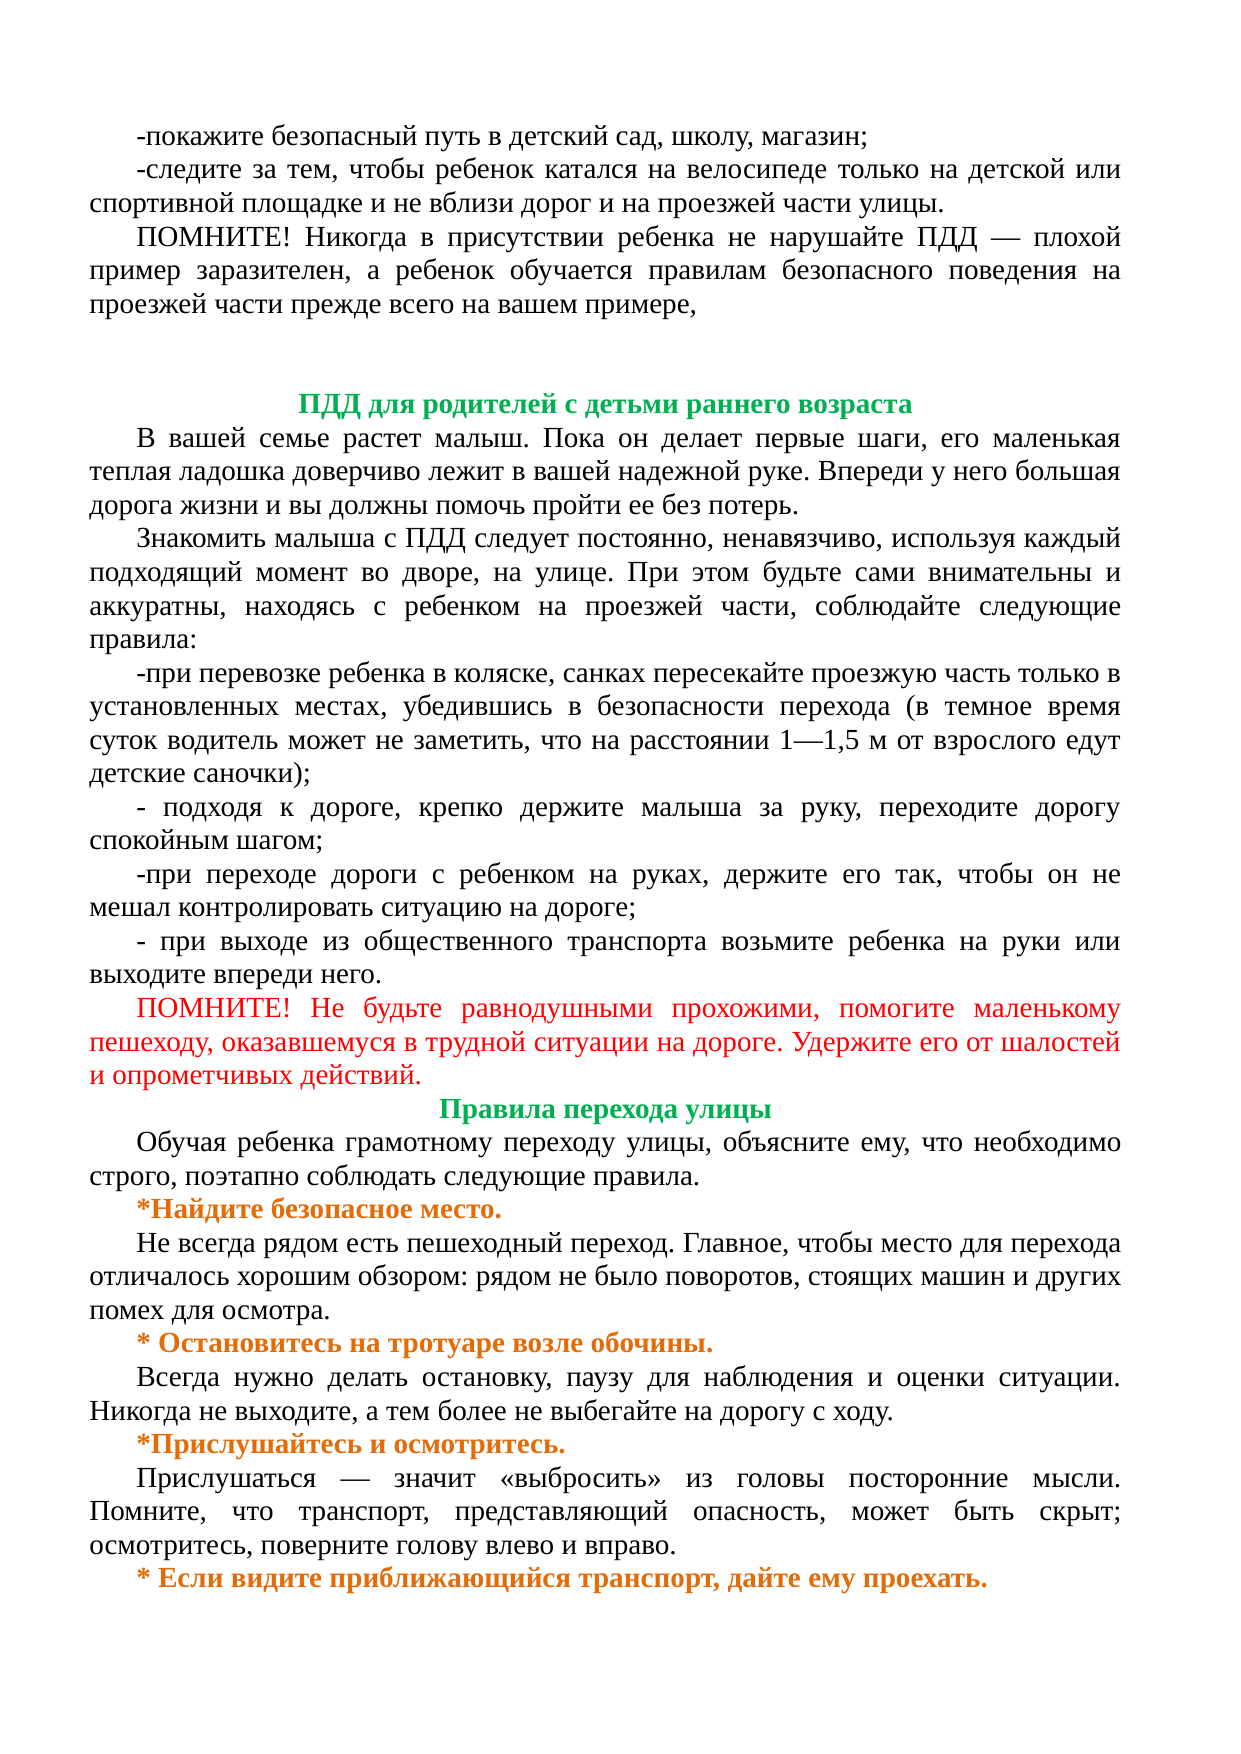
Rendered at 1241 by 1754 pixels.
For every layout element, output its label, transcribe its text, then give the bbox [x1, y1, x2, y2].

text ПОМНИТЕ! Не будьте равнодушными прохожими, помогите маленькому пешеходу, оказавшемуся в трудной ситуации на дороге. Удержите его от шалостей и опрометчивых действий. [89, 990, 1122, 1091]
text В вашей семье растет малыш. Пока он делает первые шаги, его маленькая теплая ладошка доверчиво лежит в вашей надежной руке. Впереди у него большая дорога жизни и вы должны помочь пройти ее без потерь. [89, 420, 1122, 521]
text -при переходе дороги с ребенком на руках, держите его так, чтобы он не мешал контролировать ситуацию на дороге; [89, 856, 1122, 923]
text * Остановитесь на тротуаре возле обочины. [89, 1326, 1122, 1359]
text - при выходе из общественного транспорта возьмите ребенка на руки или выходите впереди него. [89, 923, 1122, 990]
text Правила перехода улицы [89, 1091, 1122, 1124]
text -следите за тем, чтобы ребенок катался на велосипеде только на детской или спортивной площадке и не вблизи дорог и на проезжей части улицы. [89, 152, 1122, 219]
text Знакомить малыша с ПДД следует постоянно, ненавязчиво, используя каждый подходящий момент во дворе, на улице. При этом будьте сами внимательны и аккуратны, находясь с ребенком на проезжей части, соблюдайте следующие правила: [89, 521, 1122, 655]
text Всегда нужно делать остановку, паузу для наблюдения и оценки ситуации. Никогда не выходите, а тем более не выбегайте на дорогу с ходу. [89, 1359, 1122, 1426]
text Не всегда рядом есть пешеходный переход. Главное, чтобы место для перехода отличалось хорошим обзором: рядом не было поворотов, стоящих машин и других помех для осмотра. [89, 1225, 1122, 1326]
text Обучая ребенка грамотному переходу улицы, объясните ему, что необходимо строго, поэтапно соблюдать следующие правила. [89, 1124, 1122, 1191]
text *Прислушайтесь и осмотритесь. [89, 1426, 1122, 1460]
text -при перевозке ребенка в коляске, санках пересекайте проезжую часть только в установленных местах, убедившись в безопасности перехода (в темное время суток водитель может не заметить, что на расстоянии 1—1,5 м от взрослого едут детские саночки); [89, 655, 1122, 789]
text - подходя к дороге, крепко держите малыша за руку, переходите дорогу спокойным шагом; [89, 789, 1122, 856]
text -покажите безопасный путь в детский сад, школу, магазин; [89, 118, 1122, 152]
text *Найдите безопасное место. [89, 1191, 1122, 1225]
text ПДД для родителей с детьми раннего возраста [89, 386, 1122, 420]
text * Если видите приближающийся транспорт, дайте ему проехать. [89, 1560, 1122, 1594]
text Прислушаться — значит «выбросить» из головы посторонние мысли. Помните, что транспорт, представляющий опасность, может быть скрыт; осмотритесь, поверните голову влево и вправо. [89, 1460, 1122, 1560]
text ПОМНИТЕ! Никогда в присутствии ребенка не нарушайте ПДД — плохой пример заразителен, а ребенок обучается правилам безопасного поведения на проезжей части прежде всего на вашем примере, [89, 219, 1122, 319]
